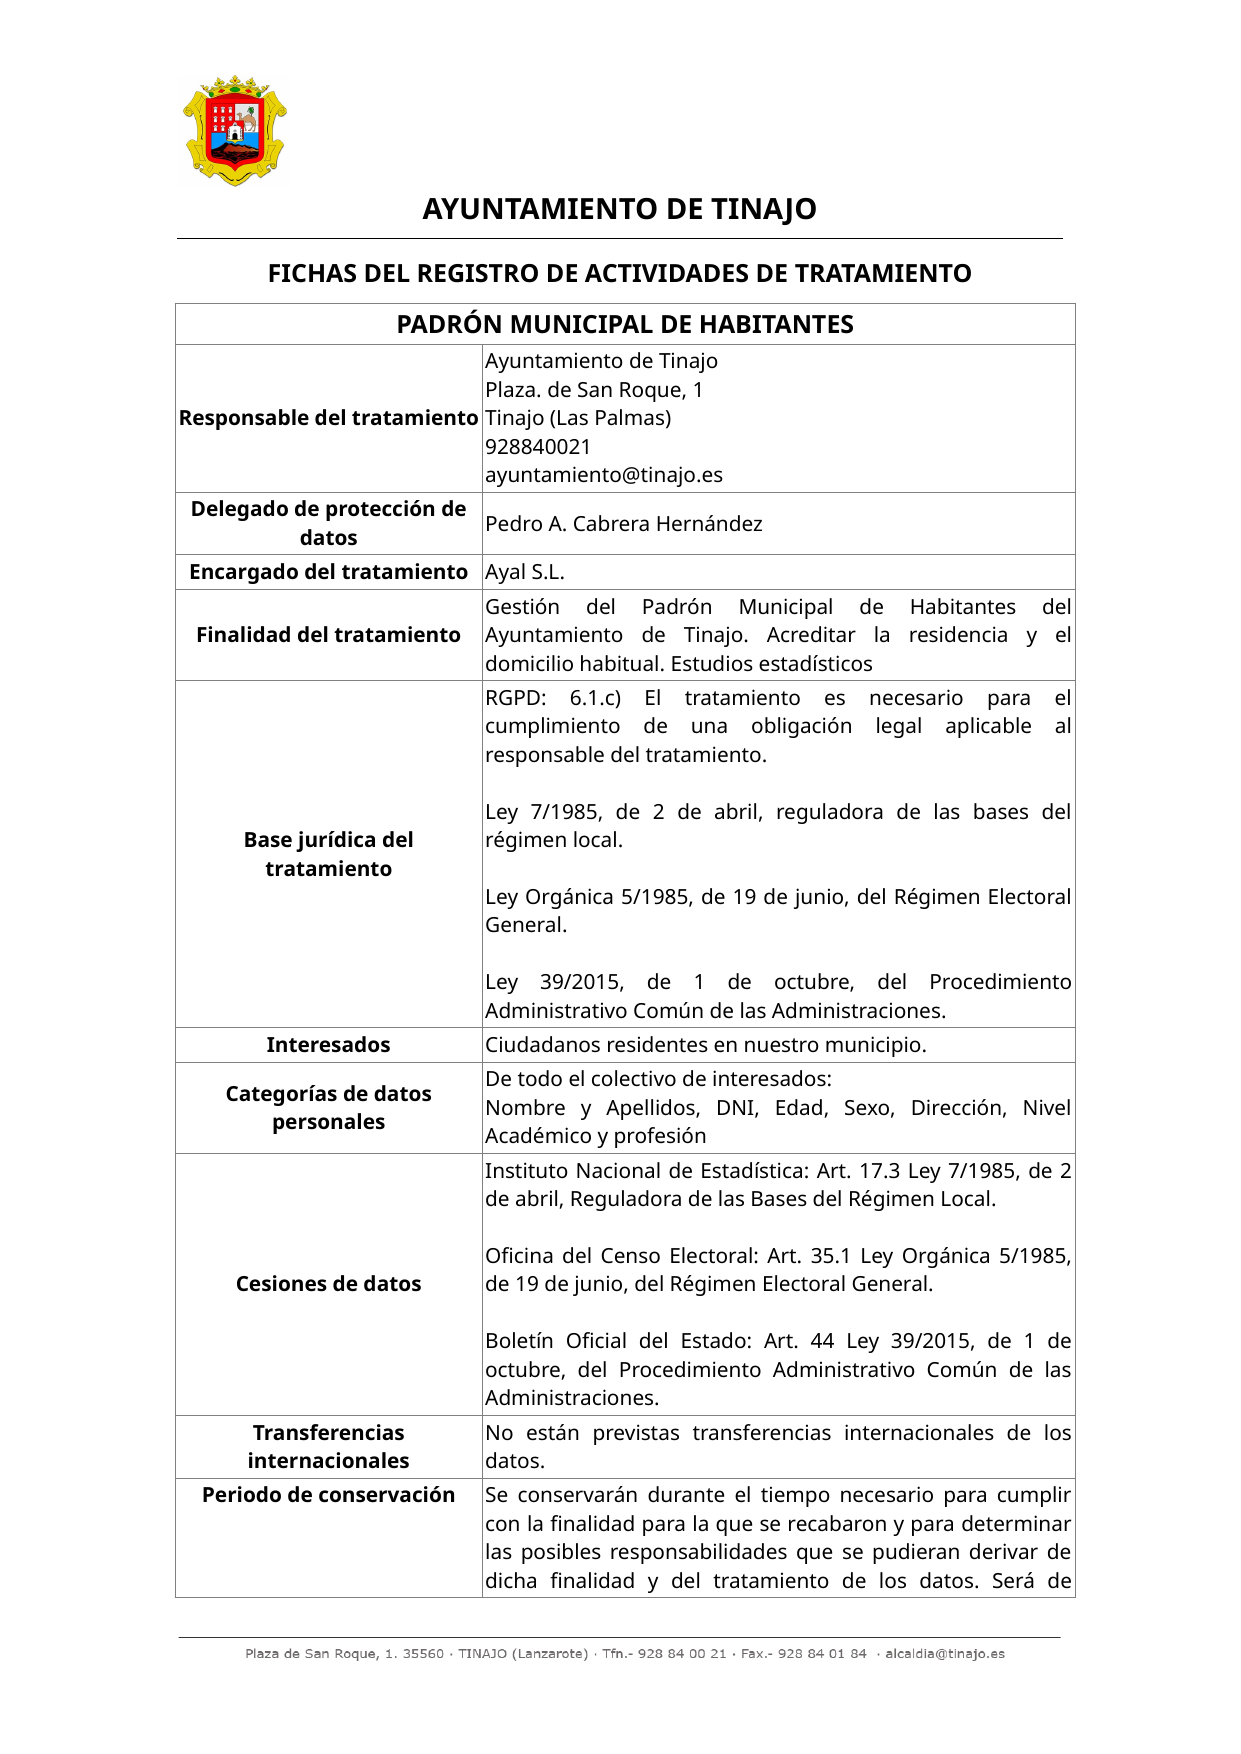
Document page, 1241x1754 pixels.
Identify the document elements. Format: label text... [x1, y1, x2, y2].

text FICHAS DEL REGISTRO DE ACTIVIDADES DE TRATAMIENTO [177, 256, 1063, 290]
picture [178, 75, 290, 187]
picture [178, 1637, 1061, 1679]
table_cell RGPD: 6.1.c) El tratamiento es necesario para el cumplimiento de una obligación legal aplicable al responsable del tratamiento. Ley 7/1985, de 2 de abril, reguladora de las bases del régimen local. Ley Orgánica 5/1985, de 19 de junio, del Régimen Electoral General. Ley 39/2015, de 1 de octubre, del Procedimiento Administrativo Común de las Administraciones. [483, 681, 1075, 1027]
table_cell Encargado del tratamiento [176, 555, 482, 589]
table_cell Responsable del tratamiento [176, 345, 482, 492]
table_cell Ayuntamiento de Tinajo Plaza. de San Roque, 1 Tinajo (Las Palmas) 928840021 ayuntamiento@tinajo.es [483, 345, 1075, 492]
table_cell Interesados [176, 1028, 482, 1062]
table_cell Cesiones de datos [176, 1154, 482, 1415]
table_cell Ciudadanos residentes en nuestro municipio. [483, 1028, 1075, 1062]
table_header PADRÓN MUNICIPAL DE HABITANTES [176, 304, 1075, 343]
table_cell Ayal S.L. [483, 555, 1075, 589]
table_cell Finalidad del tratamiento [176, 590, 482, 680]
table_cell De todo el colectivo de interesados: Nombre y Apellidos, DNI, Edad, Sexo, Dirección, Nivel Académico y profesión [483, 1063, 1075, 1153]
table_cell No están previstas transferencias internacionales de los datos. [483, 1416, 1075, 1477]
table_cell Transferencias internacionales [176, 1416, 482, 1477]
table_cell Base jurídica del tratamiento [176, 681, 482, 1027]
table_cell Pedro A. Cabrera Hernández [483, 493, 1075, 554]
table_cell Gestión del Padrón Municipal de Habitantes del Ayuntamiento de Tinajo. Acreditar la residencia y el domicilio habitual. Estudios estadísticos [483, 590, 1075, 680]
table_cell Categorías de datos personales [176, 1063, 482, 1153]
table_cell Periodo de conservación [176, 1479, 482, 1597]
table_cell Instituto Nacional de Estadística: Art. 17.3 Ley 7/1985, de 2 de abril, Reguladora de las Bases del Régimen Local. Oficina del Censo Electoral: Art. 35.1 Ley Orgánica 5/1985, de 19 de junio, del Régimen Electoral General. Boletín Oficial del Estado: Art. 44 Ley 39/2015, de 1 de octubre, del Procedimiento Administrativo Común de las Administraciones. [483, 1154, 1075, 1415]
table_cell Delegado de protección de datos [176, 493, 482, 554]
table_cell Se conservarán durante el tiempo necesario para cumplir con la finalidad para la que se recabaron y para determinar las posibles responsabilidades que se pudieran derivar de dicha finalidad y del tratamiento de los datos. Será de [483, 1479, 1075, 1597]
